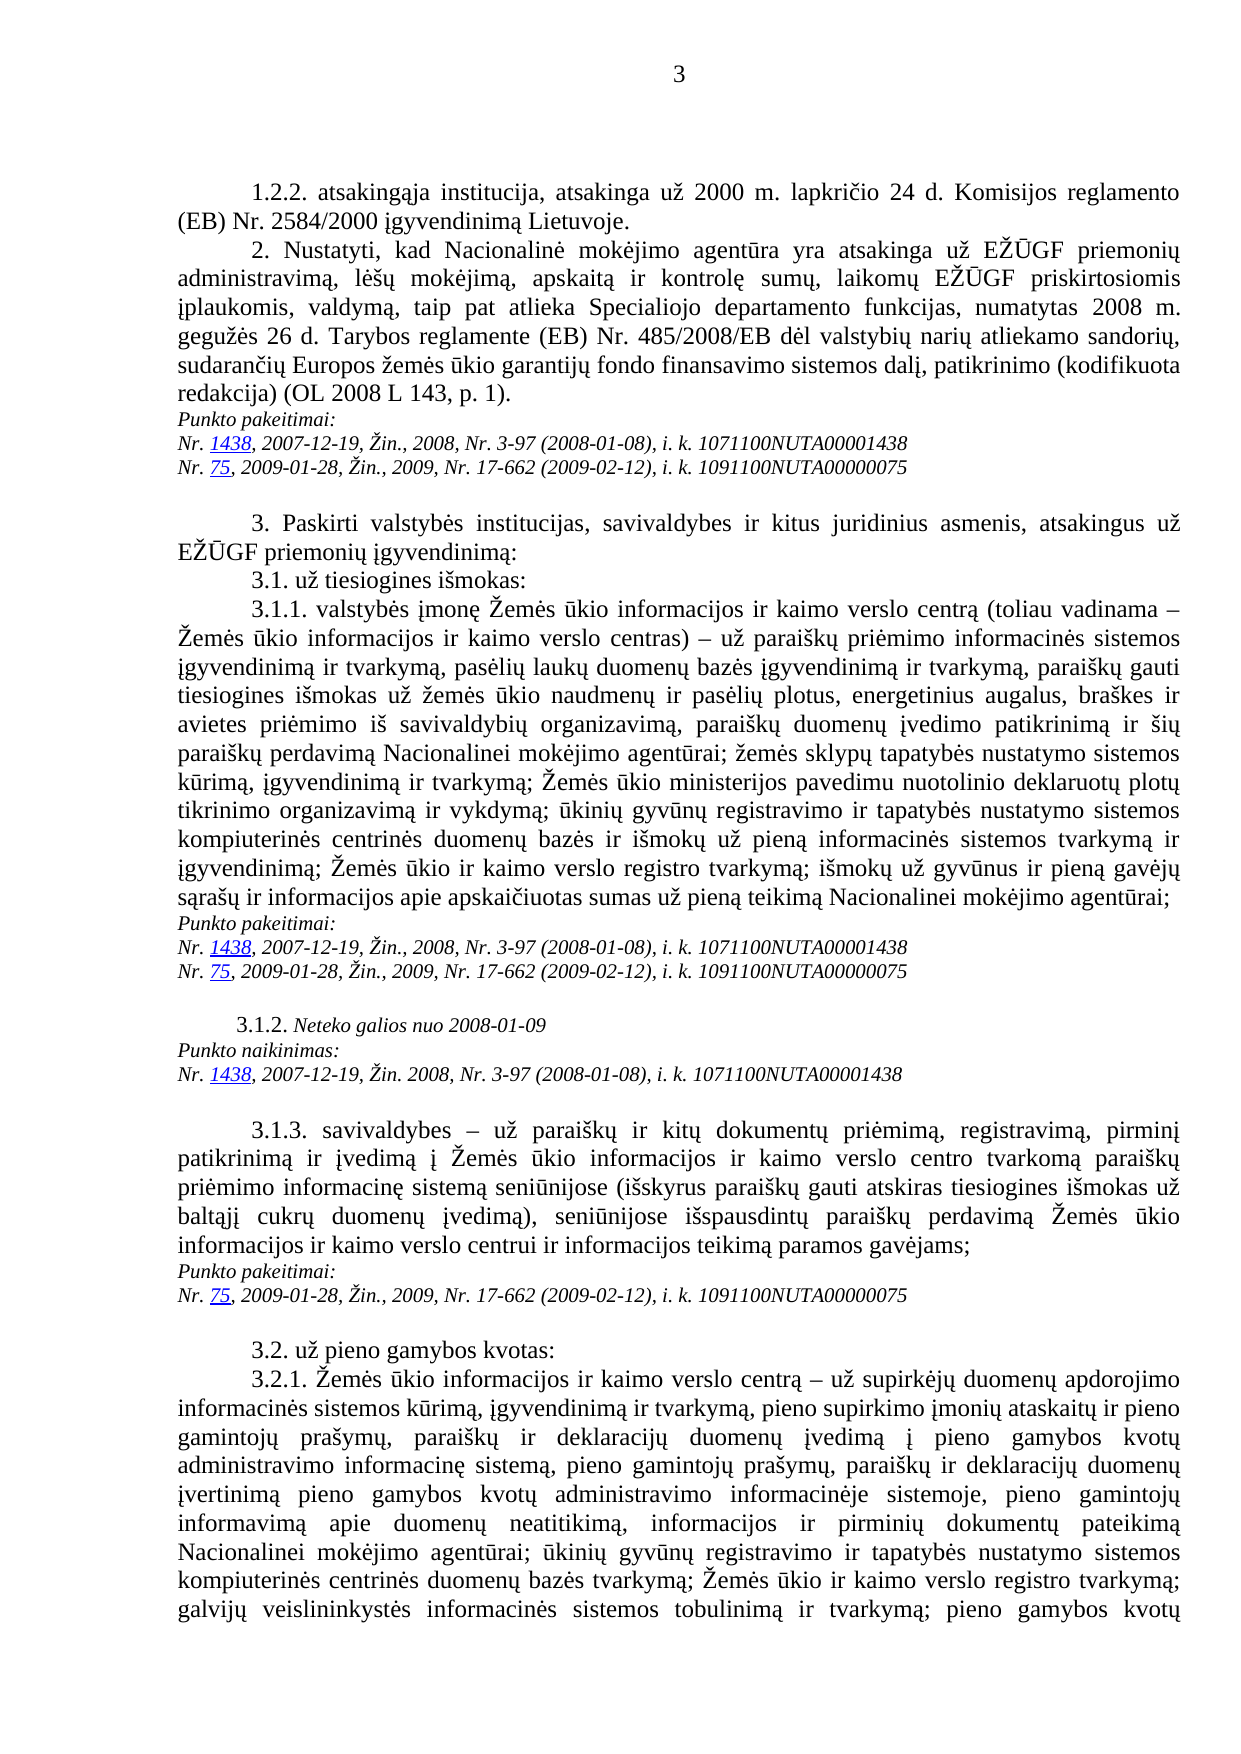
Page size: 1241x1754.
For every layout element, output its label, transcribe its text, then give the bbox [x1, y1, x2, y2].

text 3.1.1. valstybės įmonę Žemės ūkio informacijos ir kaimo verslo centrą (toliau vadinama – Žemės ūkio informacijos ir kaimo verslo centras) – už paraiškų priėmimo informacinės sistemos įgyvendinimą ir tvarkymą, pasėlių laukų duomenų bazės įgyvendinimą ir tvarkymą, paraiškų gauti tiesiogines išmokas už žemės ūkio naudmenų ir pasėlių plotus, energetinius augalus, braškes ir avietes priėmimo iš savivaldybių organizavimą, paraiškų duomenų įvedimo patikrinimą ir šių paraiškų perdavimą Nacionalinei mokėjimo agentūrai; žemės sklypų tapatybės nustatymo sistemos kūrimą, įgyvendinimą ir tvarkymą; Žemės ūkio ministerijos pavedimu nuotolinio deklaruotų plotų tikrinimo organizavimą ir vykdymą; ūkinių gyvūnų registravimo ir tapatybės nustatymo sistemos kompiuterinės centrinės duomenų bazės ir išmokų už pieną informacinės sistemos tvarkymą ir įgyvendinimą; Žemės ūkio ir kaimo verslo registro tvarkymą; išmokų už gyvūnus ir pieną gavėjų sąrašų ir informacijos apie apskaičiuotas sumas už pieną teikimą Nacionalinei mokėjimo agentūrai; [177, 594, 1181, 911]
text Punkto pakeitimai: [177, 911, 1181, 935]
text 3.1.2. Neteko galios nuo 2008-01-09 [177, 1012, 1181, 1038]
text 2. Nustatyti, kad Nacionalinė mokėjimo agentūra yra atsakinga už EŽŪGF priemonių administravimą, lėšų mokėjimą, apskaitą ir kontrolę sumų, laikomų EŽŪGF priskirtosiomis įplaukomis, valdymą, taip pat atlieka Specialiojo departamento funkcijas, numatytas 2008 m. gegužės 26 d. Tarybos reglamente (EB) Nr. 485/2008/EB dėl valstybių narių atliekamo sandorių, sudarančių Europos žemės ūkio garantijų fondo finansavimo sistemos dalį, patikrinimo (kodifikuota redakcija) (OL 2008 L 143, p. 1). [177, 235, 1181, 407]
text Nr. 75, 2009-01-28, Žin., 2009, Nr. 17-662 (2009-02-12), i. k. 1091100NUTA00000075 [177, 1283, 1181, 1307]
text 3.2. už pieno gamybos kvotas: [177, 1335, 1181, 1364]
text Punkto pakeitimai: [177, 407, 1181, 431]
text 3.1.3. savivaldybes – už paraiškų ir kitų dokumentų priėmimą, registravimą, pirminį patikrinimą ir įvedimą į Žemės ūkio informacijos ir kaimo verslo centro tvarkomą paraiškų priėmimo informacinę sistemą seniūnijose (išskyrus paraiškų gauti atskiras tiesiogines išmokas už baltąjį cukrų duomenų įvedimą), seniūnijose išspausdintų paraiškų perdavimą Žemės ūkio informacijos ir kaimo verslo centrui ir informacijos teikimą paramos gavėjams; [177, 1115, 1181, 1258]
text Punkto naikinimas: [177, 1038, 1181, 1062]
text Nr. 1438, 2007-12-19, Žin. 2008, Nr. 3-97 (2008-01-08), i. k. 1071100NUTA00001438 [177, 1062, 1181, 1086]
text Nr. 75, 2009-01-28, Žin., 2009, Nr. 17-662 (2009-02-12), i. k. 1091100NUTA00000075 [177, 455, 1181, 479]
text 3.2.1. Žemės ūkio informacijos ir kaimo verslo centrą – už supirkėjų duomenų apdorojimo informacinės sistemos kūrimą, įgyvendinimą ir tvarkymą, pieno supirkimo įmonių ataskaitų ir pieno gamintojų prašymų, paraiškų ir deklaracijų duomenų įvedimą į pieno gamybos kvotų administravimo informacinę sistemą, pieno gamintojų prašymų, paraiškų ir deklaracijų duomenų įvertinimą pieno gamybos kvotų administravimo informacinėje sistemoje, pieno gamintojų informavimą apie duomenų neatitikimą, informacijos ir pirminių dokumentų pateikimą Nacionalinei mokėjimo agentūrai; ūkinių gyvūnų registravimo ir tapatybės nustatymo sistemos kompiuterinės centrinės duomenų bazės tvarkymą; Žemės ūkio ir kaimo verslo registro tvarkymą; galvijų veislininkystės informacinės sistemos tobulinimą ir tvarkymą; pieno gamybos kvotų [177, 1364, 1181, 1623]
text Nr. 1438, 2007-12-19, Žin., 2008, Nr. 3-97 (2008-01-08), i. k. 1071100NUTA00001438 [177, 935, 1181, 959]
text Nr. 1438, 2007-12-19, Žin., 2008, Nr. 3-97 (2008-01-08), i. k. 1071100NUTA00001438 [177, 431, 1181, 455]
text 1.2.2. atsakingąja institucija, atsakinga už 2000 m. lapkričio 24 d. Komisijos reglamento (EB) Nr. 2584/2000 įgyvendinimą Lietuvoje. [177, 177, 1181, 235]
text 3.1. už tiesiogines išmokas: [177, 566, 1181, 594]
text 3. Paskirti valstybės institucijas, savivaldybes ir kitus juridinius asmenis, atsakingus už EŽŪGF priemonių įgyvendinimą: [177, 508, 1181, 566]
text Punkto pakeitimai: [177, 1258, 1181, 1283]
text Nr. 75, 2009-01-28, Žin., 2009, Nr. 17-662 (2009-02-12), i. k. 1091100NUTA00000075 [177, 959, 1181, 983]
